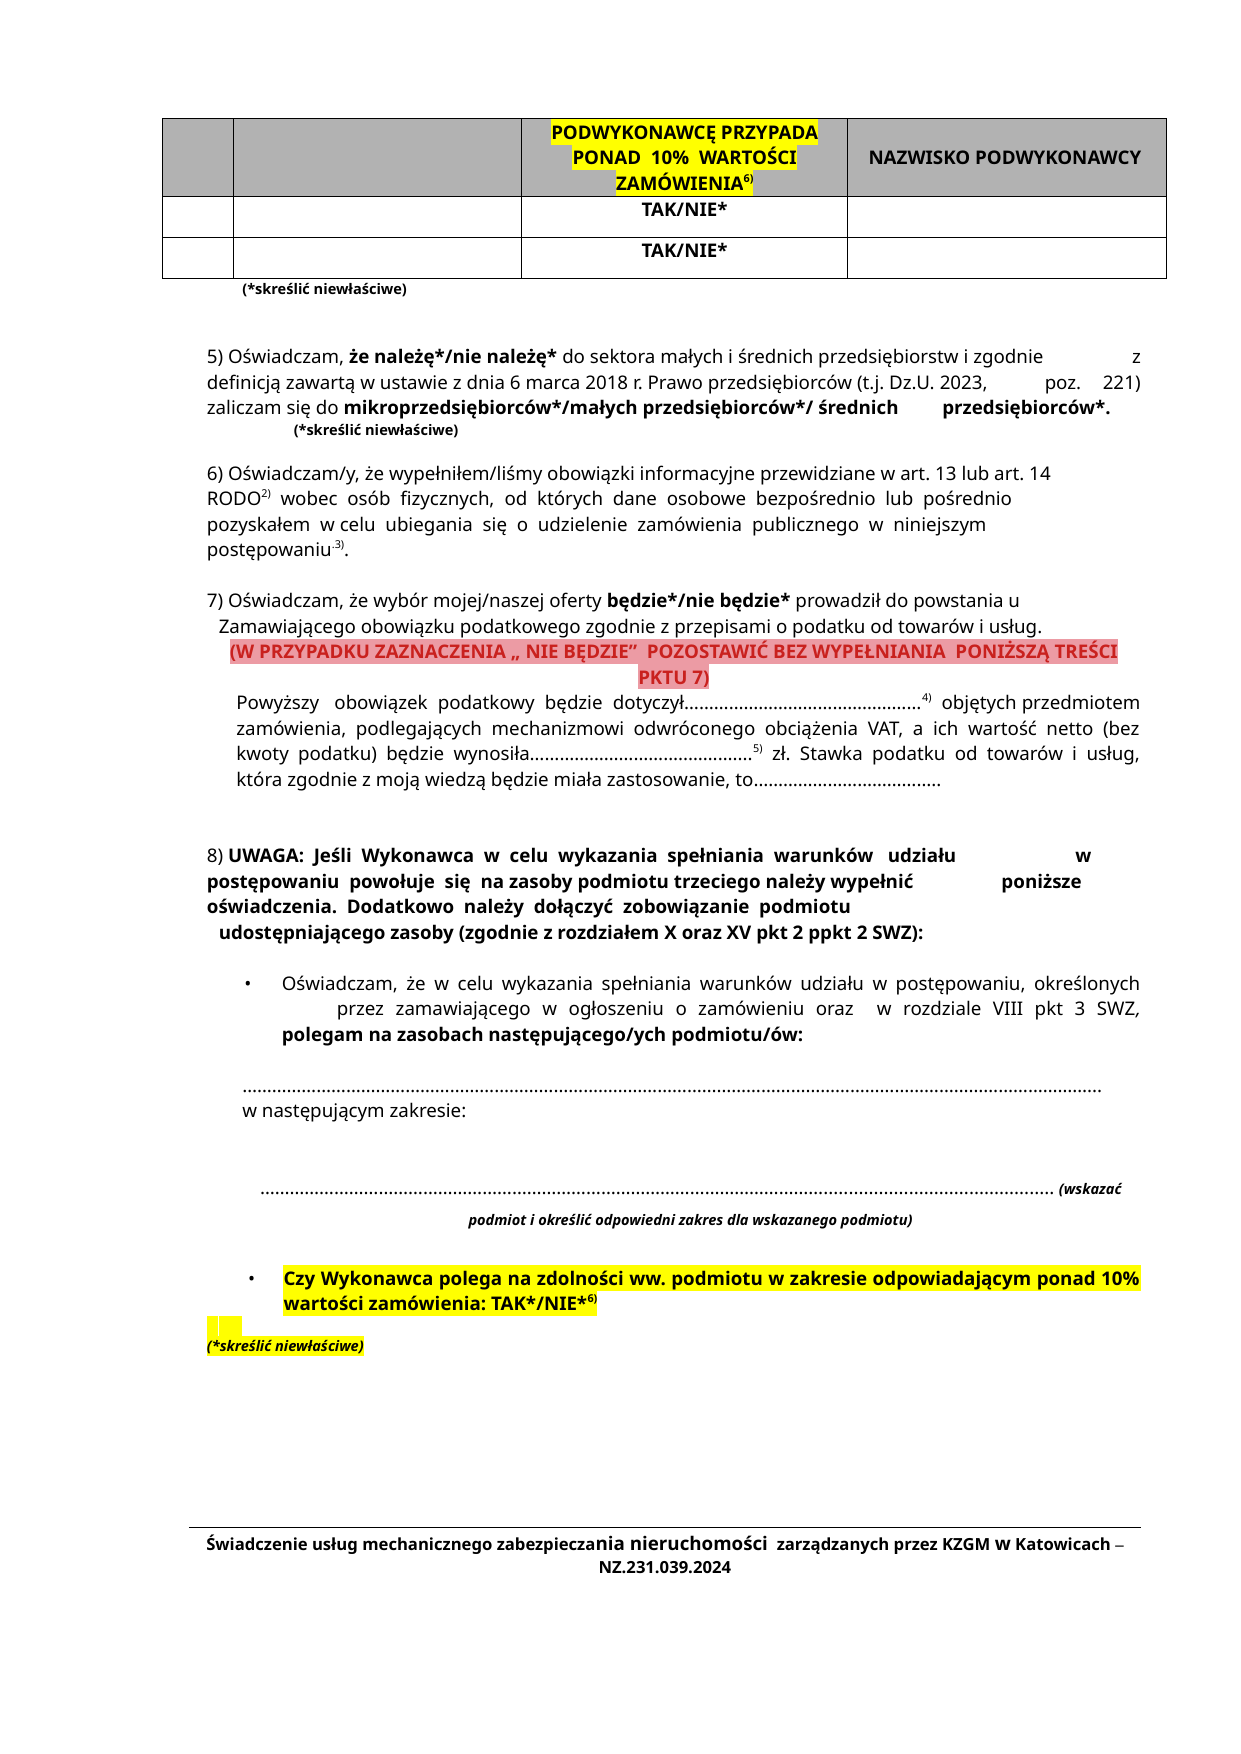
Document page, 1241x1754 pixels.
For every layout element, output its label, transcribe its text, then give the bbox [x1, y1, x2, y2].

text …………………………………………………………………………………………………….............................................. (wskazać podmiot i określić odpowiedni zakres dla wskazanego podmiotu) [242, 1174, 1141, 1229]
list Oświadczam, że w celu wykazania spełniania warunków udziału w postępowaniu, określonych przez zamawiającego w ogłoszeniu o zamówieniu oraz w rozdziale VIII pkt 3 SWZ, polegam na zasobach następującego/ych podmiotu/ów: [244, 970, 1141, 1047]
table_header [163, 119, 233, 196]
list Czy Wykonawca polega na zdolności ww. podmiotu w zakresie odpowiadającym ponad 10% wartości zamówienia: TAK*/NIE*6) [248, 1265, 1141, 1316]
table_cell [163, 197, 233, 237]
list (W PRZYPADKU ZAZNACZENIA „ NIE BĘDZIE” POZOSTAWIĆ BEZ WYPEŁNIANIA PONIŻSZĄ TREŚCI PKTU 7) [207, 638, 1141, 689]
list Powyższy obowiązek podatkowy będzie dotyczył…………………………………………4) objętych przedmiotem zamówienia, podlegających mechanizmowi odwróconego obciążenia VAT, a ich wartość netto (bez kwoty podatku) będzie wynosiła…………………………..………....5) zł. Stawka podatku od towarów i usług, która zgodnie z moją wiedzą będzie miała zastosowanie, to……………………………….. [236, 689, 1141, 792]
table_cell TAK/NIE* [522, 197, 847, 237]
table_header PODwykonawcę Przypada PONAD 10% wartości zamówienia6) [522, 119, 847, 196]
table_cell [848, 238, 1166, 278]
list (*skreślić niewłaściwe) [256, 420, 1141, 440]
table_cell [234, 238, 521, 278]
table_header [234, 119, 521, 196]
text w następującym zakresie: [242, 1098, 1141, 1123]
list 8) UWAGA: Jeśli Wykonawca w celu wykazania spełniania warunków udziału w postępowaniu powołuje się na zasoby podmiotu trzeciego należy wypełnić poniższe oświadczenia. Dodatkowo należy dołączyć zobowiązanie podmiotu udostępniającego zasoby (zgodnie z rozdziałem X oraz XV pkt 2 ppkt 2 SWZ): [207, 843, 1141, 945]
list 6) Oświadczam/y, że wypełniłem/liśmy obowiązki informacyjne przewidziane w art. 13 lub art. 14 RODO2) wobec osób fizycznych, od których dane osobowe bezpośrednio lub pośrednio pozyskałem w celu ubiegania się o udzielenie zamówienia publicznego w niniejszym postępowaniu.3). [207, 460, 1141, 562]
table_header Nazwisko podwykonawcy [848, 119, 1166, 196]
list 7) Oświadczam, że wybór mojej/naszej oferty będzie*/nie będzie* prowadził do powstania u Zamawiającego obowiązku podatkowego zgodnie z przepisami o podatku od towarów i usług. [207, 587, 1141, 638]
table_cell [163, 238, 233, 278]
list 5) Oświadczam, że należę*/nie należę* do sektora małych i średnich przedsiębiorstw i zgodnie z definicją zawartą w ustawie z dnia 6 marca 2018 r. Prawo przedsiębiorców (t.j. Dz.U. 2023, poz. 221) zaliczam się do mikroprzedsiębiorców*/małych przedsiębiorców*/ średnich przedsiębiorców*. [207, 343, 1141, 420]
table_cell TAK/NIE* [522, 238, 847, 278]
table_cell [234, 197, 521, 237]
list ………………………………………………………………………………………………………………………………………………………... [207, 1072, 1141, 1098]
text (*skreślić niewłaściwe) [207, 1336, 1141, 1356]
table_cell [848, 197, 1166, 237]
list (*skreślić niewłaściwe) [207, 279, 1141, 299]
